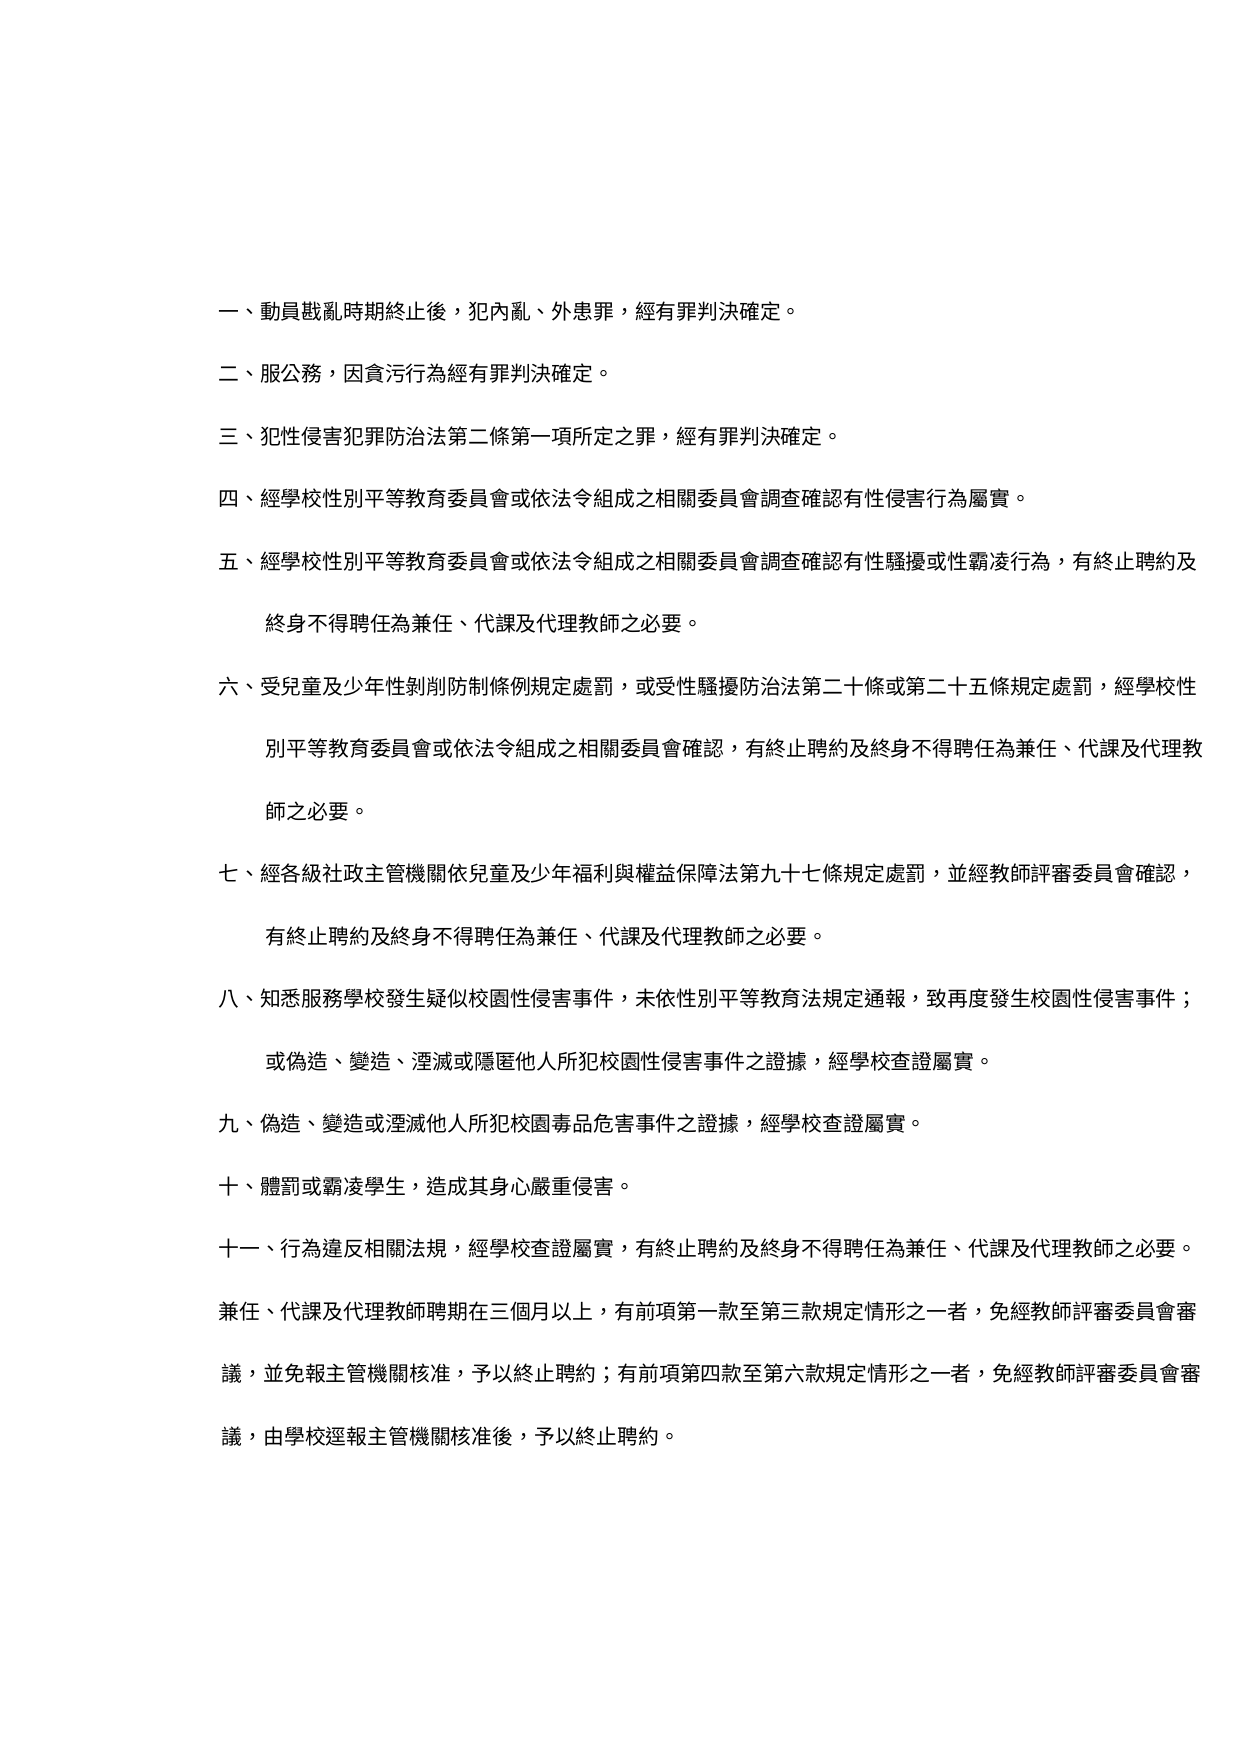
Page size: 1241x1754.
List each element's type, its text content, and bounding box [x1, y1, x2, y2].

text 八、知悉服務學校發生疑似校園性侵害事件，未依性別平等教育法規定通報，致再度發生校園性侵害事件；或偽造、變造、湮滅或隱匿他人所犯校園性侵害事件之證據，經學校查證屬實。 [218, 956, 1211, 1081]
text 九、偽造、變造或湮滅他人所犯校園毒品危害事件之證據，經學校查證屬實。 [218, 1081, 1211, 1143]
text 二、服公務，因貪污行為經有罪判決確定。 [218, 331, 1211, 393]
text 六、受兒童及少年性剝削防制條例規定處罰，或受性騷擾防治法第二十條或第二十五條規定處罰，經學校性別平等教育委員會或依法令組成之相關委員會確認，有終止聘約及終身不得聘任為兼任、代課及代理教師之必要。 [218, 643, 1211, 831]
text 五、經學校性別平等教育委員會或依法令組成之相關委員會調查確認有性騷擾或性霸凌行為，有終止聘約及終身不得聘任為兼任、代課及代理教師之必要。 [218, 518, 1211, 643]
text 兼任、代課及代理教師聘期在三個月以上，有前項第一款至第三款規定情形之一者，免經教師評審委員會審議，並免報主管機關核准，予以終止聘約；有前項第四款至第六款規定情形之一者，免經教師評審委員會審議，由學校逕報主管機關核准後，予以終止聘約。 [218, 1268, 1211, 1456]
text 十一、行為違反相關法規，經學校查證屬實，有終止聘約及終身不得聘任為兼任、代課及代理教師之必要。 [218, 1206, 1211, 1268]
text 三、犯性侵害犯罪防治法第二條第一項所定之罪，經有罪判決確定。 [218, 393, 1211, 456]
text 一、動員戡亂時期終止後，犯內亂、外患罪，經有罪判決確定。 [218, 268, 1211, 331]
text 四、經學校性別平等教育委員會或依法令組成之相關委員會調查確認有性侵害行為屬實。 [218, 456, 1211, 518]
text 十、體罰或霸凌學生，造成其身心嚴重侵害。 [218, 1143, 1211, 1206]
text 七、經各級社政主管機關依兒童及少年福利與權益保障法第九十七條規定處罰，並經教師評審委員會確認，有終止聘約及終身不得聘任為兼任、代課及代理教師之必要。 [218, 831, 1211, 956]
